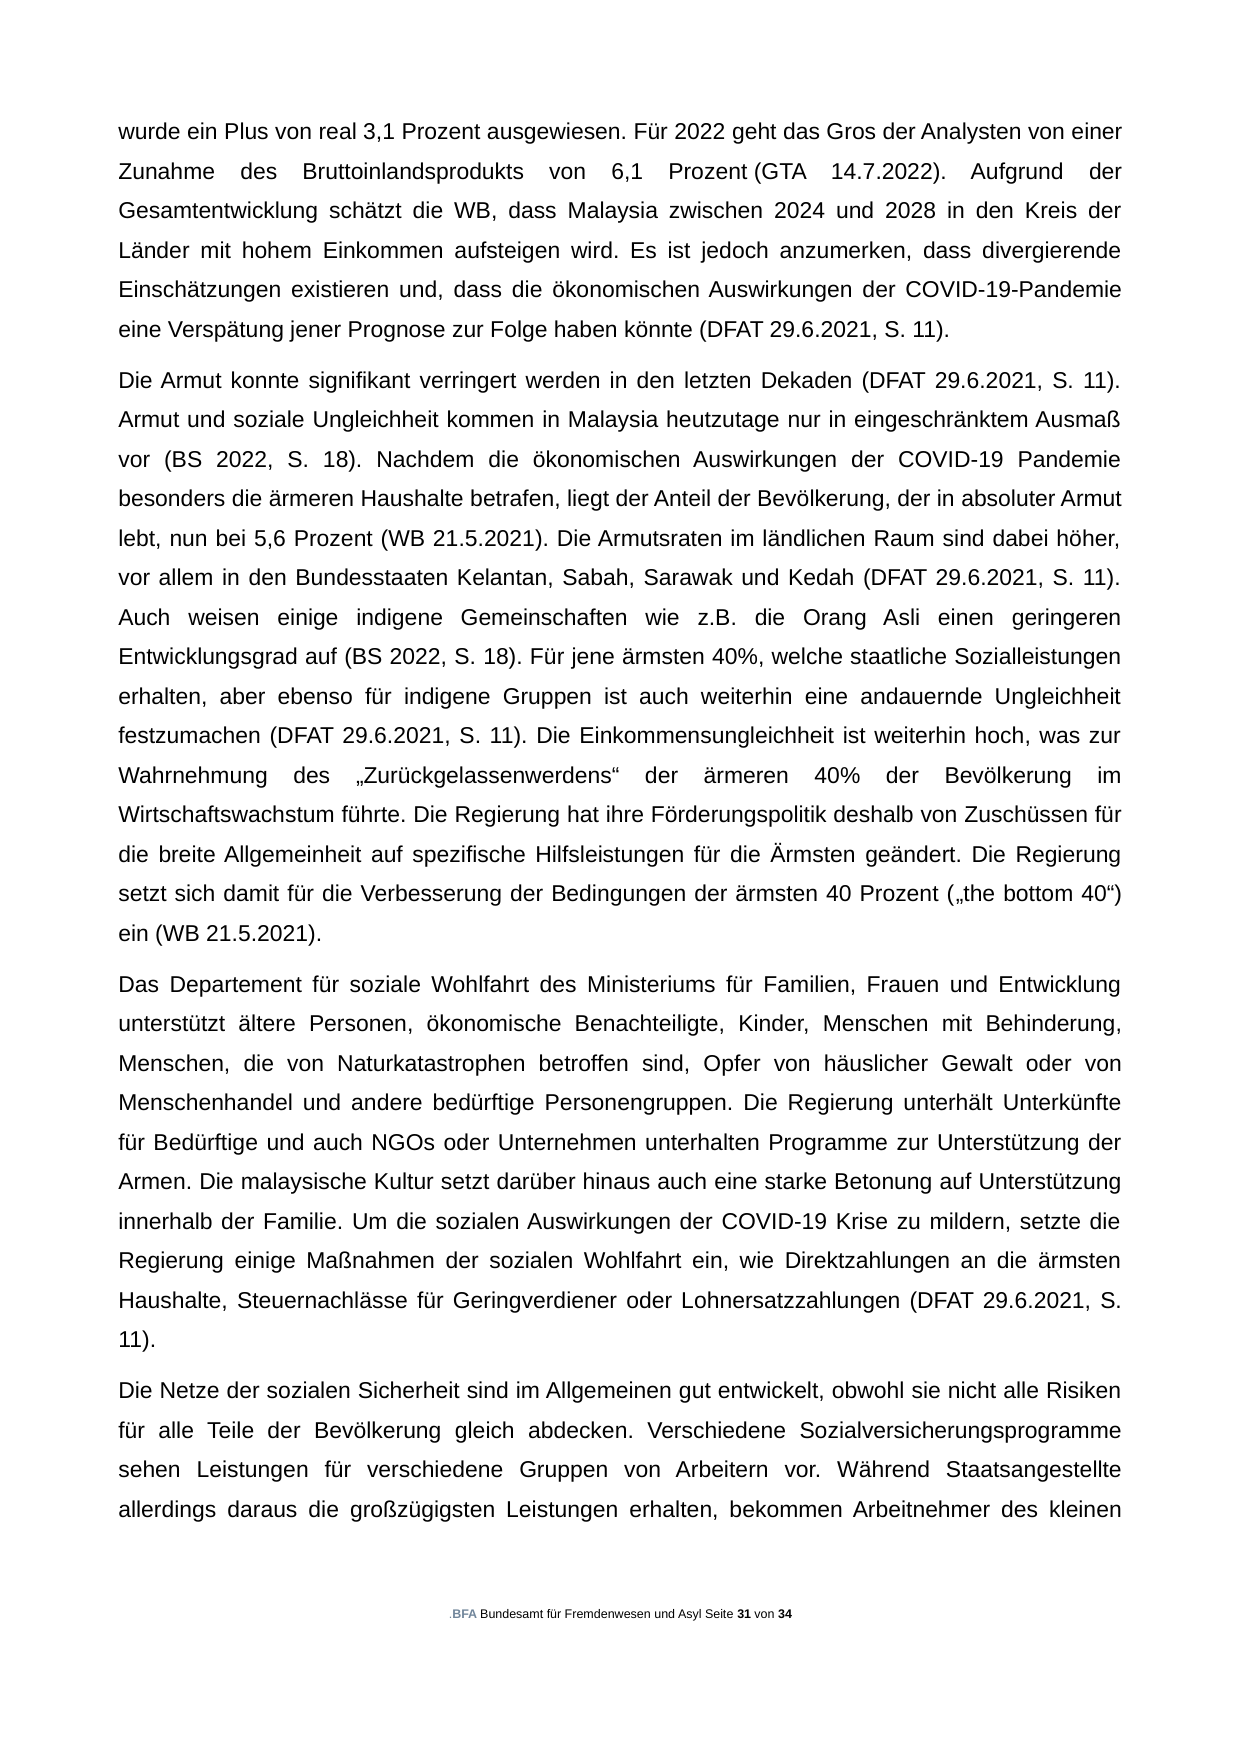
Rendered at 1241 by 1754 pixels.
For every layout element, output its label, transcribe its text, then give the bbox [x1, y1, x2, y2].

text wurde ein Plus von real 3,1 Prozent ausgewiesen. Für 2022 geht das Gros der Analysten von einer Zunahme des Bruttoinlandsprodukts von 6,1 Prozent (GTA 14.7.2022). Aufgrund der Gesamtentwicklung schätzt die WB, dass Malaysia zwischen 2024 und 2028 in den Kreis der Länder mit hohem Einkommen aufsteigen wird. Es ist jedoch anzumerken, dass divergierende Einschätzungen existieren und, dass die ökonomischen Auswirkungen der COVID-19-Pandemie eine Verspätung jener Prognose zur Folge haben könnte (DFAT 29.6.2021, S. 11). [118, 118, 1122, 342]
text Die Netze der sozialen Sicherheit sind im Allgemeinen gut entwickelt, obwohl sie nicht alle Risiken für alle Teile der Bevölkerung gleich abdecken. Verschiedene Sozialversicherungsprogramme sehen Leistungen für verschiedene Gruppen von Arbeitern vor. Während Staatsangestellte allerdings daraus die großzügigsten Leistungen erhalten, bekommen Arbeitnehmer des kleinen [118, 1377, 1122, 1522]
text Das Departement für soziale Wohlfahrt des Ministeriums für Familien, Frauen und Entwicklung unterstützt ältere Personen, ökonomische Benachteiligte, Kinder, Menschen mit Behinderung, Menschen, die von Naturkatastrophen betroffen sind, Opfer von häuslicher Gewalt oder von Menschenhandel und andere bedürftige Personengruppen. Die Regierung unterhält Unterkünfte für Bedürftige und auch NGOs oder Unternehmen unterhalten Programme zur Unterstützung der Armen. Die malaysische Kultur setzt darüber hinaus auch eine starke Betonung auf Unterstützung innerhalb der Familie. Um die sozialen Auswirkungen der COVID-19 Krise zu mildern, setzte die Regierung einige Maßnahmen der sozialen Wohlfahrt ein, wie Direktzahlungen an die ärmsten Haushalte, Steuernachlässe für Geringverdiener oder Lohnersatzzahlungen (DFAT 29.6.2021, S. 11). [118, 971, 1122, 1352]
text Die Armut konnte signifikant verringert werden in den letzten Dekaden (DFAT 29.6.2021, S. 11). Armut und soziale Ungleichheit kommen in Malaysia heutzutage nur in eingeschränktem Ausmaß vor (BS 2022, S. 18). Nachdem die ökonomischen Auswirkungen der COVID-19 Pandemie besonders die ärmeren Haushalte betrafen, liegt der Anteil der Bevölkerung, der in absoluter Armut lebt, nun bei 5,6 Prozent (WB 21.5.2021). Die Armutsraten im ländlichen Raum sind dabei höher, vor allem in den Bundesstaaten Kelantan, Sabah, Sarawak und Kedah (DFAT 29.6.2021, S. 11). Auch weisen einige indigene Gemeinschaften wie z.B. die Orang Asli einen geringeren Entwicklungsgrad auf (BS 2022, S. 18). Für jene ärmsten 40%, welche staatliche Sozialleistungen erhalten, aber ebenso für indigene Gruppen ist auch weiterhin eine andauernde Ungleichheit festzumachen (DFAT 29.6.2021, S. 11). Die Einkommensungleichheit ist weiterhin hoch, was zur Wahrnehmung des „Zurückgelassenwerdens“ der ärmeren 40% der Bevölkerung im Wirtschaftswachstum führte. Die Regierung hat ihre Förderungspolitik deshalb von Zuschüssen für die breite Allgemeinheit auf spezifische Hilfsleistungen für die Ärmsten geändert. Die Regierung setzt sich damit für die Verbesserung der Bedingungen der ärmsten 40 Prozent („the bottom 40“) ein (WB 21.5.2021). [118, 367, 1122, 946]
